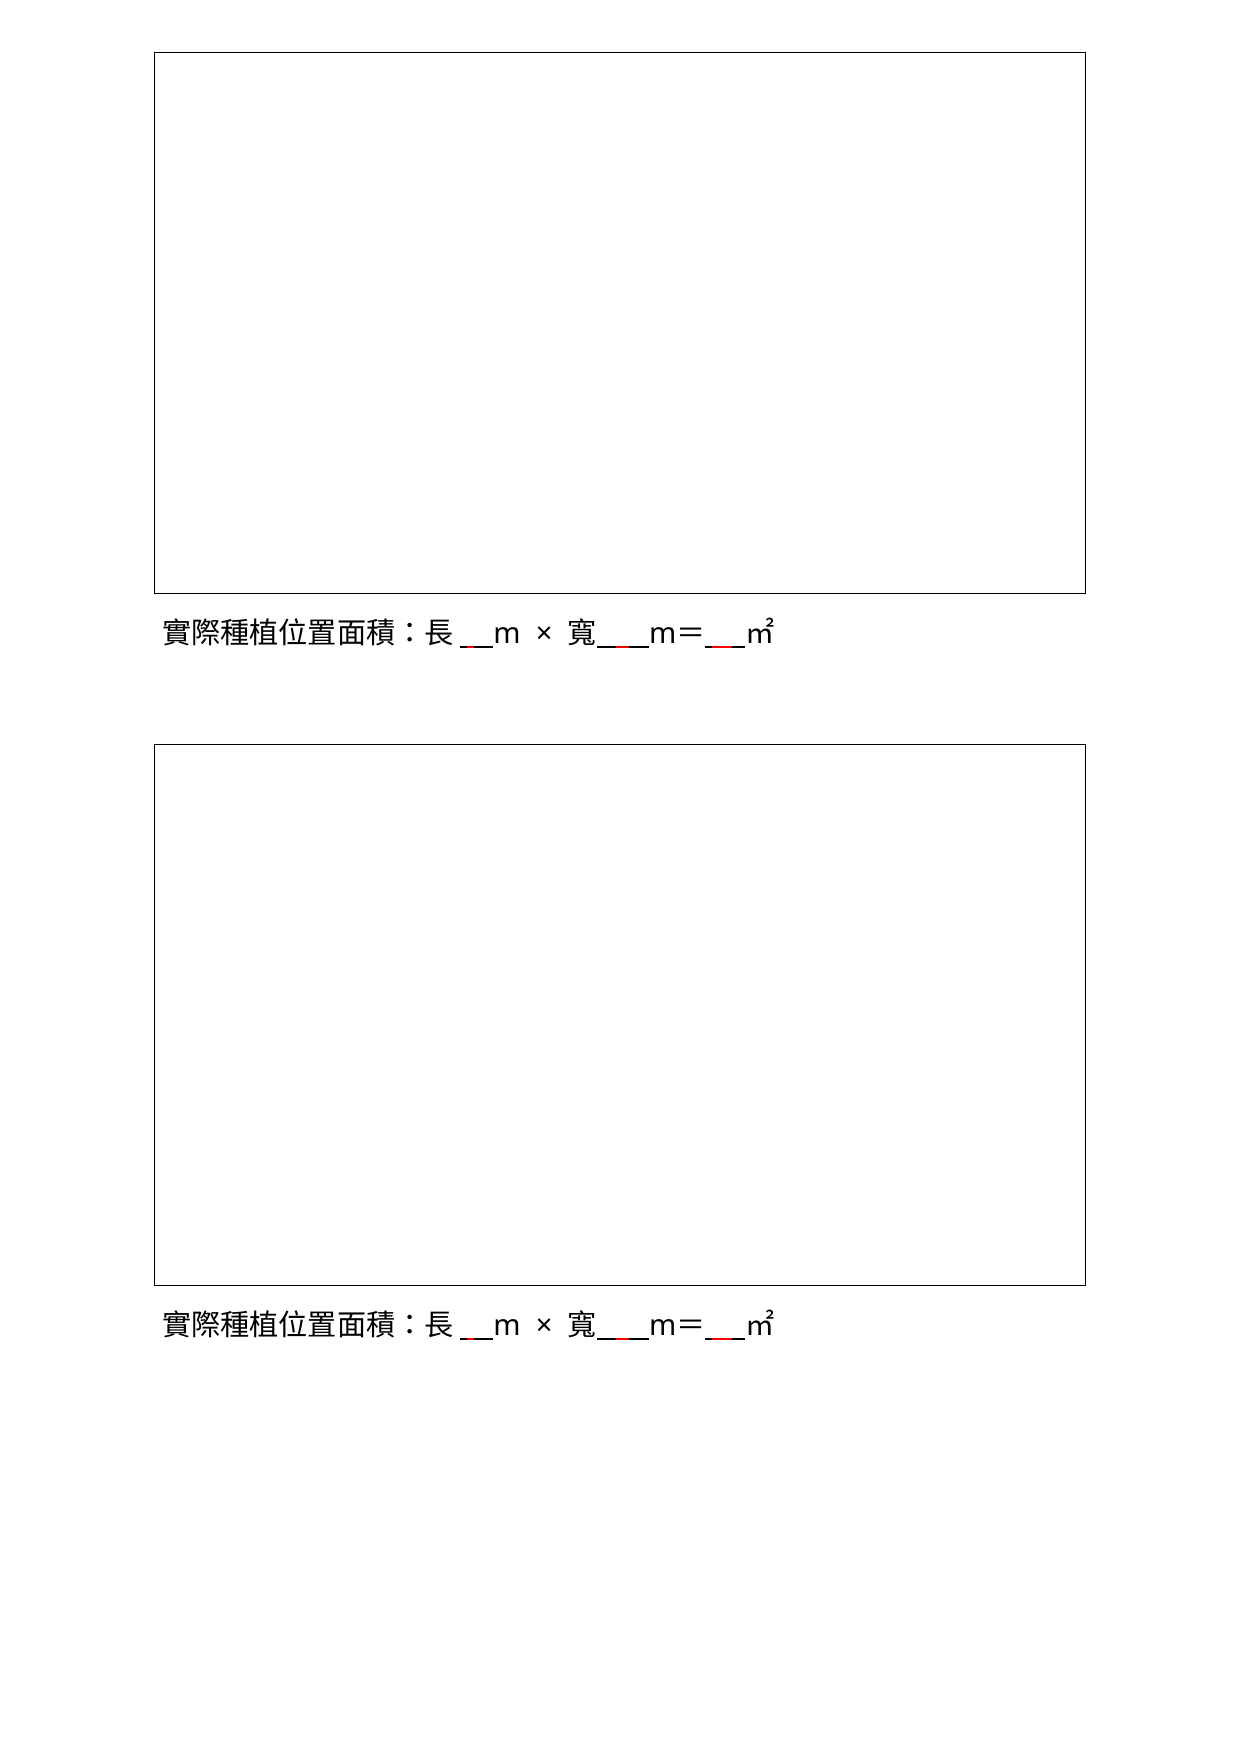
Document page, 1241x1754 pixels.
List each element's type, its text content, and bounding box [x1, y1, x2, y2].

table_header [155, 745, 1085, 1284]
text 實際種植位置面積：長 m × 寬 m＝ ㎡ [118, 594, 1122, 669]
table_header [155, 53, 1085, 593]
text 實際種植位置面積：長 m × 寬 m＝ ㎡ [118, 1286, 1122, 1361]
